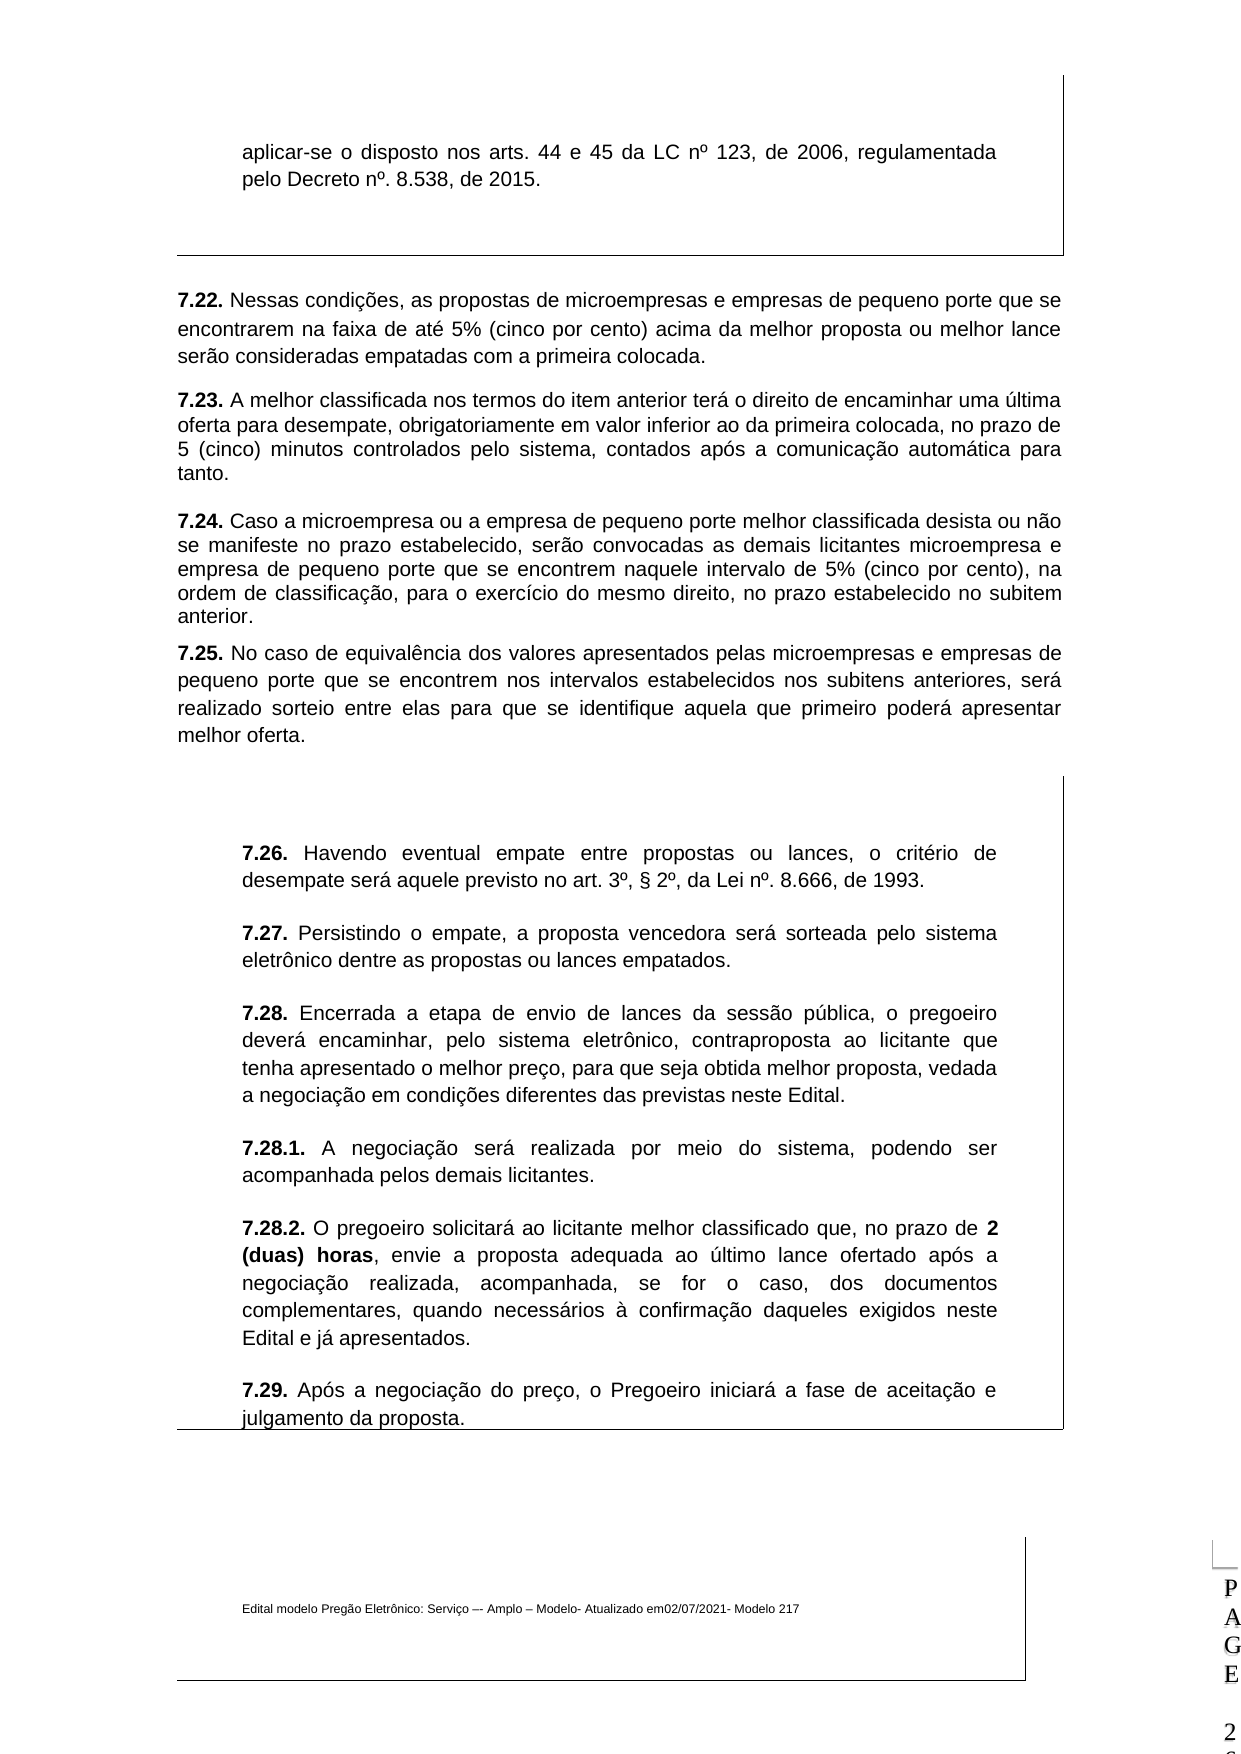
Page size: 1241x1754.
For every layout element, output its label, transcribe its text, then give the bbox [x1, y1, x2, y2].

text 7.26. Havendo eventual empate entre propostas ou lances, o critério de desempate será aquele previsto no art. 3º, § 2º, da Lei nº. 8.666, de 1993. [177, 776, 1063, 856]
text 7.25. No caso de equivalência dos valores apresentados pelas microempresas e empresas de pequeno porte que se encontrem nos intervalos estabelecidos nos subitens anteriores, será realizado sorteio entre elas para que se identifique aquela que primeiro poderá apresentar melhor oferta. [177, 641, 1063, 747]
text aplicar-se o disposto nos arts. 44 e 45 da LC nº 123, de 2006, regulamentada pelo Decreto nº. 8.538, de 2015. [177, 75, 1063, 255]
text 7.28.2. O pregoeiro solicitará ao licitante melhor classificado que, no prazo de 2 (duas) horas, envie a proposta adequada ao último lance ofertado após a negociação realizada, acompanhada, se for o caso, dos documentos complementares, quando necessários à confirmação daqueles exigidos neste Edital e já apresentados. [177, 1151, 1063, 1313]
text 7.22. Nessas condições, as propostas de microempresas e empresas de pequeno porte que se encontrarem na faixa de até 5% (cinco por cento) acima da melhor proposta ou melhor lance serão consideradas empatadas com a primeira colocada. [177, 284, 1063, 368]
text 7.28.1. A negociação será realizada por meio do sistema, podendo ser acompanhada pelos demais licitantes. [177, 1071, 1063, 1151]
text 7.29. Após a negociação do preço, o Pregoeiro iniciará a fase de aceitação e julgamento da proposta. [177, 1313, 1063, 1429]
text 7.27. Persistindo o empate, a proposta vencedora será sorteada pelo sistema eletrônico dentre as propostas ou lances empatados. [177, 856, 1063, 936]
text 7.24. Caso a microempresa ou a empresa de pequeno porte melhor classificada desista ou não se manifeste no prazo estabelecido, serão convocadas as demais licitantes microempresa e empresa de pequeno porte que se encontrem naquele intervalo de 5% (cinco por cento), na ordem de classificação, para o exercício do mesmo direito, no prazo estabelecido no subitem anterior. [177, 508, 1063, 628]
text 7.28. Encerrada a etapa de envio de lances da sessão pública, o pregoeiro deverá encaminhar, pelo sistema eletrônico, contraproposta ao licitante que tenha apresentado o melhor preço, para que seja obtida melhor proposta, vedada a negociação em condições diferentes das previstas neste Edital. [177, 936, 1063, 1071]
text 7.23. A melhor classificada nos termos do item anterior terá o direito de encaminhar uma última oferta para desempate, obrigatoriamente em valor inferior ao da primeira colocada, no prazo de 5 (cinco) minutos controlados pelo sistema, contados após a comunicação automática para tanto. [177, 384, 1063, 484]
